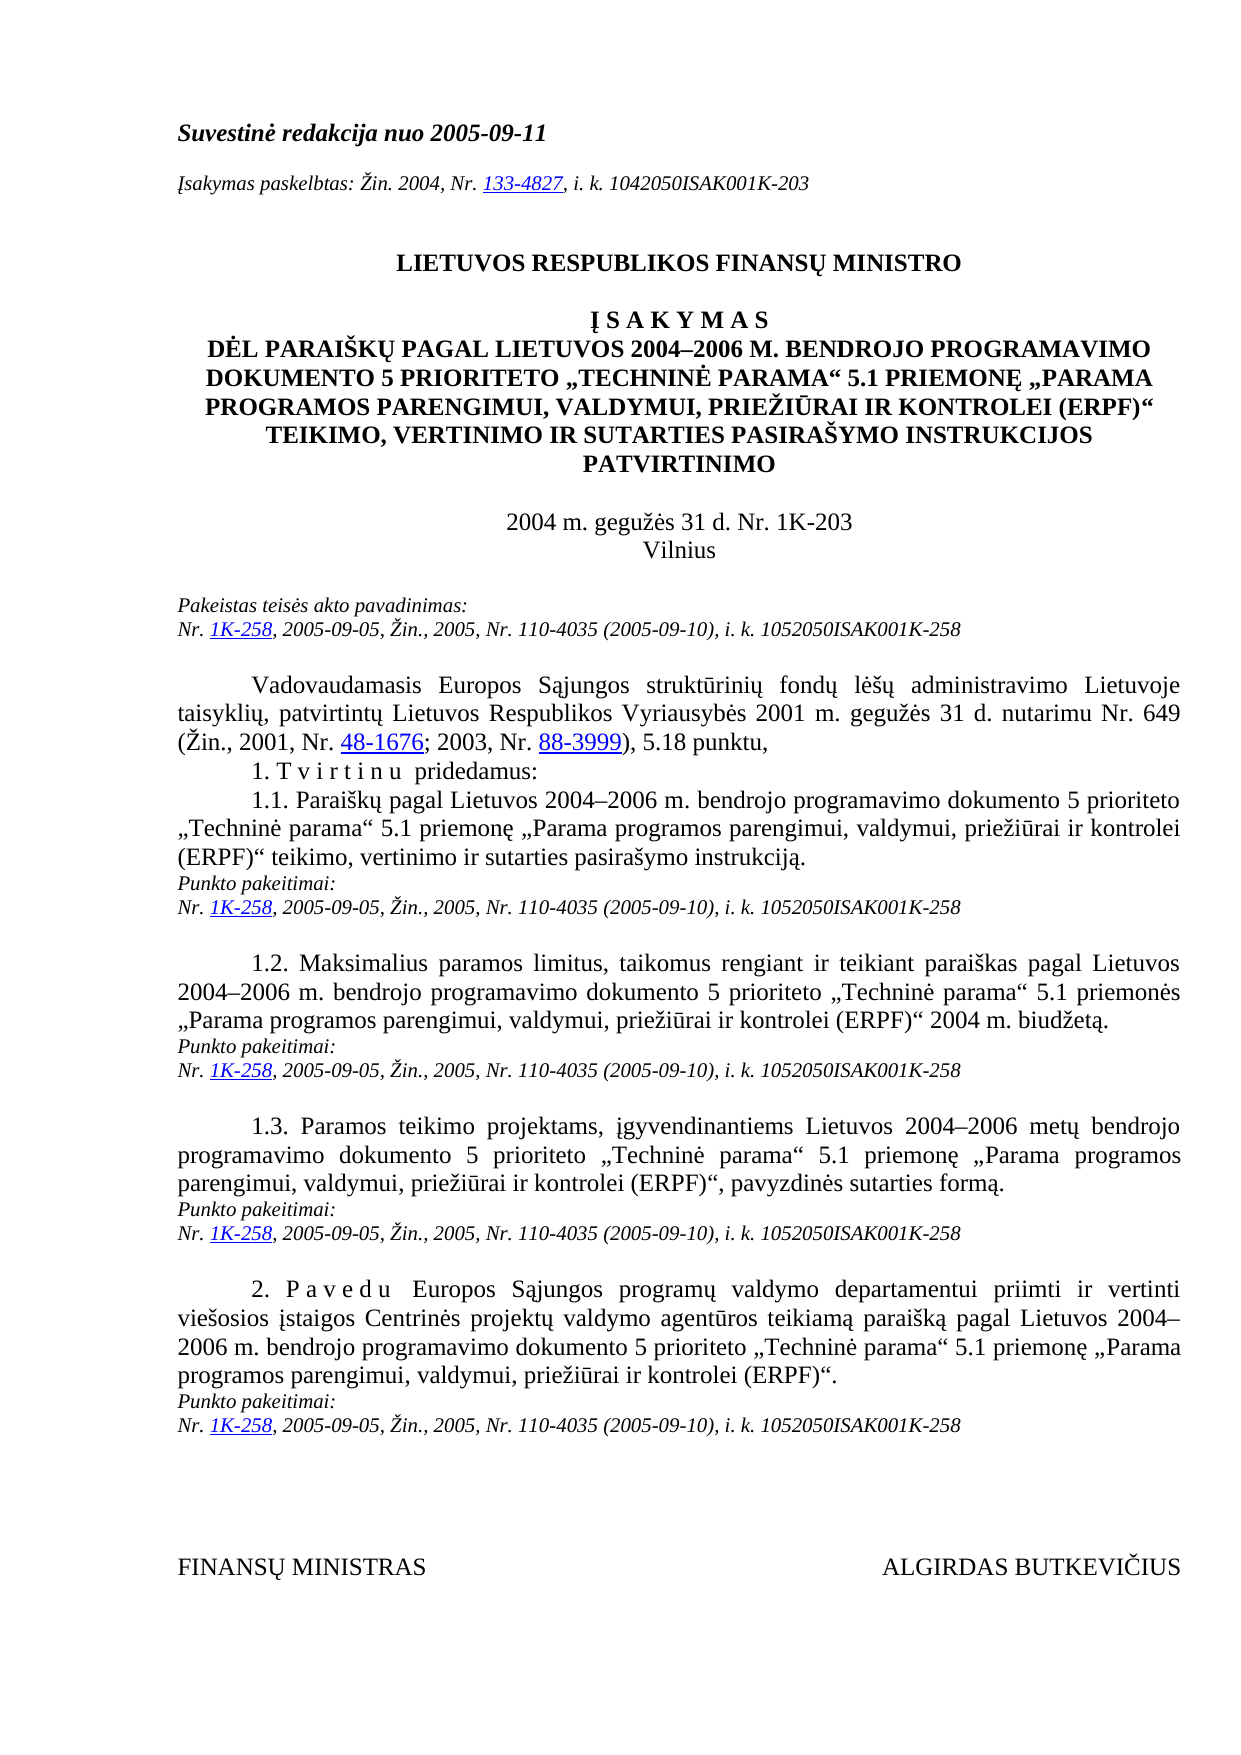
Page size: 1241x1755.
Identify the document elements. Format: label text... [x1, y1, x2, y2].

text Nr. 1K-258, 2005-09-05, Žin., 2005, Nr. 110-4035 (2005-09-10), i. k. 1052050ISAK001K-258 [177, 895, 1181, 919]
text 1.1. Paraiškų pagal Lietuvos 2004–2006 m. bendrojo programavimo dokumento 5 prioriteto „Techninė parama“ 5.1 priemonę „Parama programos parengimui, valdymui, priežiūrai ir kontrolei (ERPF)“ teikimo, vertinimo ir sutarties pasirašymo instrukciją. [177, 785, 1181, 871]
text Punkto pakeitimai: [177, 1034, 1181, 1058]
text FINANSŲ MINISTRAS ALGIRDAS BUTKEVIČIUS [177, 1552, 1181, 1581]
text 1.3. Paramos teikimo projektams, įgyvendinantiems Lietuvos 2004–2006 metų bendrojo programavimo dokumento 5 prioriteto „Techninė parama“ 5.1 priemonę „Parama programos parengimui, valdymui, priežiūrai ir kontrolei (ERPF)“, pavyzdinės sutarties formą. [177, 1111, 1181, 1197]
text 1. Tvirtinu pridedamus: [177, 756, 1181, 785]
text Nr. 1K-258, 2005-09-05, Žin., 2005, Nr. 110-4035 (2005-09-10), i. k. 1052050ISAK001K-258 [177, 1058, 1181, 1082]
text Punkto pakeitimai: [177, 1197, 1181, 1221]
text Nr. 1K-258, 2005-09-05, Žin., 2005, Nr. 110-4035 (2005-09-10), i. k. 1052050ISAK001K-258 [177, 617, 1181, 641]
text Nr. 1K-258, 2005-09-05, Žin., 2005, Nr. 110-4035 (2005-09-10), i. k. 1052050ISAK001K-258 [177, 1221, 1181, 1245]
text 2. Pavedu Europos Sąjungos programų valdymo departamentui priimti ir vertinti viešosios įstaigos Centrinės projektų valdymo agentūros teikiamą paraišką pagal Lietuvos 2004–2006 m. bendrojo programavimo dokumento 5 prioriteto „Techninė parama“ 5.1 priemonę „Parama programos parengimui, valdymui, priežiūrai ir kontrolei (ERPF)“. [177, 1274, 1181, 1389]
text Į S A K Y M A S [177, 305, 1181, 334]
text 2004 m. gegužės 31 d. Nr. 1K-203 [177, 507, 1181, 535]
text Vadovaudamasis Europos Sąjungos struktūrinių fondų lėšų administravimo Lietuvoje taisyklių, patvirtintų Lietuvos Respublikos Vyriausybės 2001 m. gegužės 31 d. nutarimu Nr. 649 (Žin., 2001, Nr. 48-1676; 2003, Nr. 88-3999), 5.18 punktu, [177, 670, 1181, 756]
text Nr. 1K-258, 2005-09-05, Žin., 2005, Nr. 110-4035 (2005-09-10), i. k. 1052050ISAK001K-258 [177, 1413, 1181, 1437]
text Pakeistas teisės akto pavadinimas: [177, 593, 1181, 617]
text LIETUVOS RESPUBLIKOS FINANSŲ MINISTRO [177, 248, 1181, 277]
text Punkto pakeitimai: [177, 871, 1181, 895]
text Vilnius [177, 535, 1181, 564]
text 1.2. Maksimalius paramos limitus, taikomus rengiant ir teikiant paraiškas pagal Lietuvos 2004–2006 m. bendrojo programavimo dokumento 5 prioriteto „Techninė parama“ 5.1 priemonės „Parama programos parengimui, valdymui, priežiūrai ir kontrolei (ERPF)“ 2004 m. biudžetą. [177, 948, 1181, 1034]
text DĖL PARAIŠKŲ PAGAL LIETUVOS 2004–2006 M. BENDROJO PROGRAMAVIMO DOKUMENTO 5 PRIORITETO „TECHNINĖ PARAMA“ 5.1 PRIEMONĘ „PARAMA PROGRAMOS PARENGIMUI, VALDYMUI, PRIEŽIŪRAI IR KONTROLEI (ERPF)“ TEIKIMO, VERTINIMO IR SUTARTIES PASIRAŠYMO INSTRUKCIJOS PATVIRTINIMO [177, 334, 1181, 478]
text Suvestinė redakcija nuo 2005-09-11 [177, 118, 1181, 147]
text Punkto pakeitimai: [177, 1389, 1181, 1413]
text Įsakymas paskelbtas: Žin. 2004, Nr. 133-4827, i. k. 1042050ISAK001K-203 [177, 171, 1181, 195]
